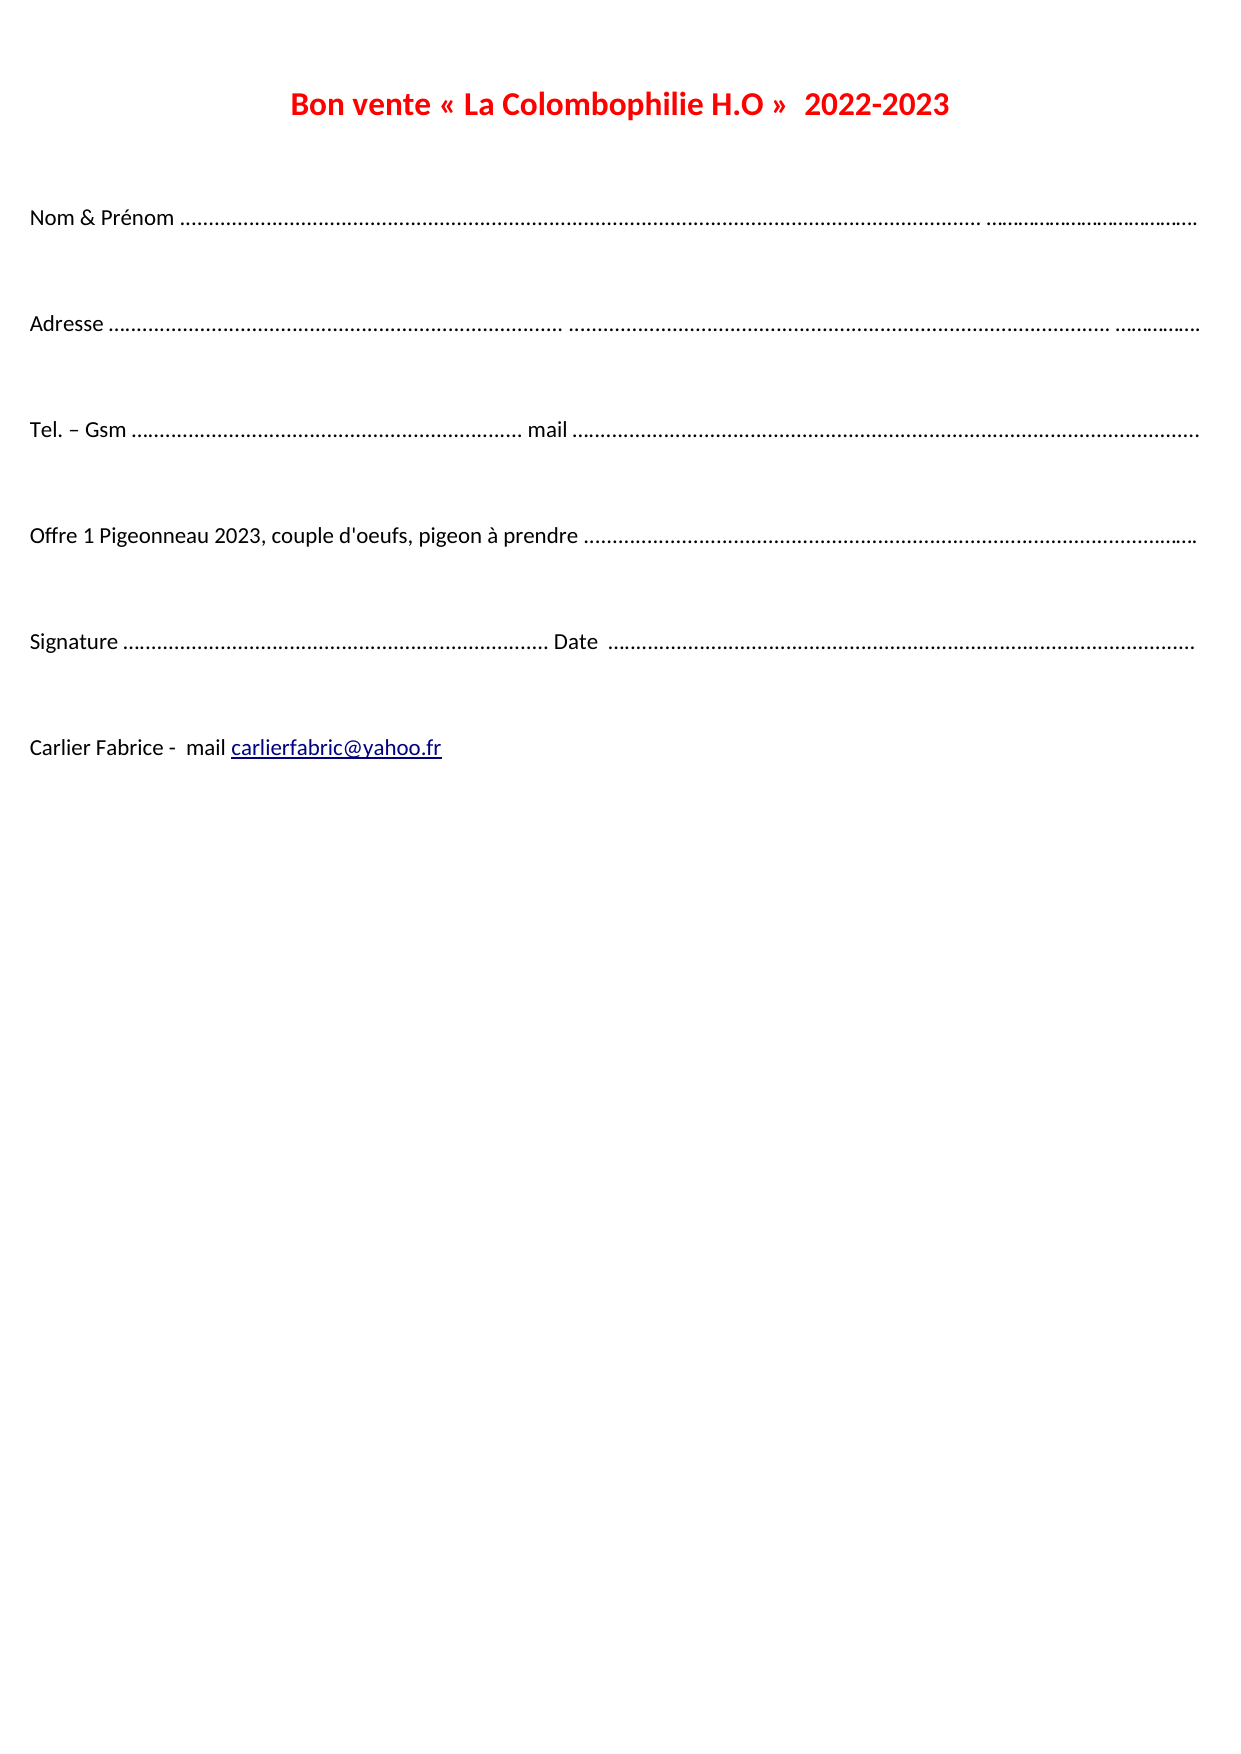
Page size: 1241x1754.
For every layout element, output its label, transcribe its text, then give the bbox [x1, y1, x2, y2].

text Bon vente « La Colombophilie H.O » 2022-2023 [29, 82, 1211, 123]
text Nom & Prénom ........................................................................................................................................... …………………………………. [29, 203, 1211, 231]
text Offre 1 Pigeonneau 2023, couple d'oeufs, pigeon à prendre ....................................................................................................……. [29, 521, 1211, 549]
text Tel. – Gsm …................................................................. mail ….......................................................................................................... [29, 415, 1211, 443]
text Signature …....................................................................... Date …................................................................................................... [29, 627, 1211, 655]
text Carlier Fabrice - mail carlierfabric@yahoo.fr [29, 733, 1211, 761]
text Adresse …............................................................................ .............................................................................................. ……………. [29, 309, 1211, 337]
